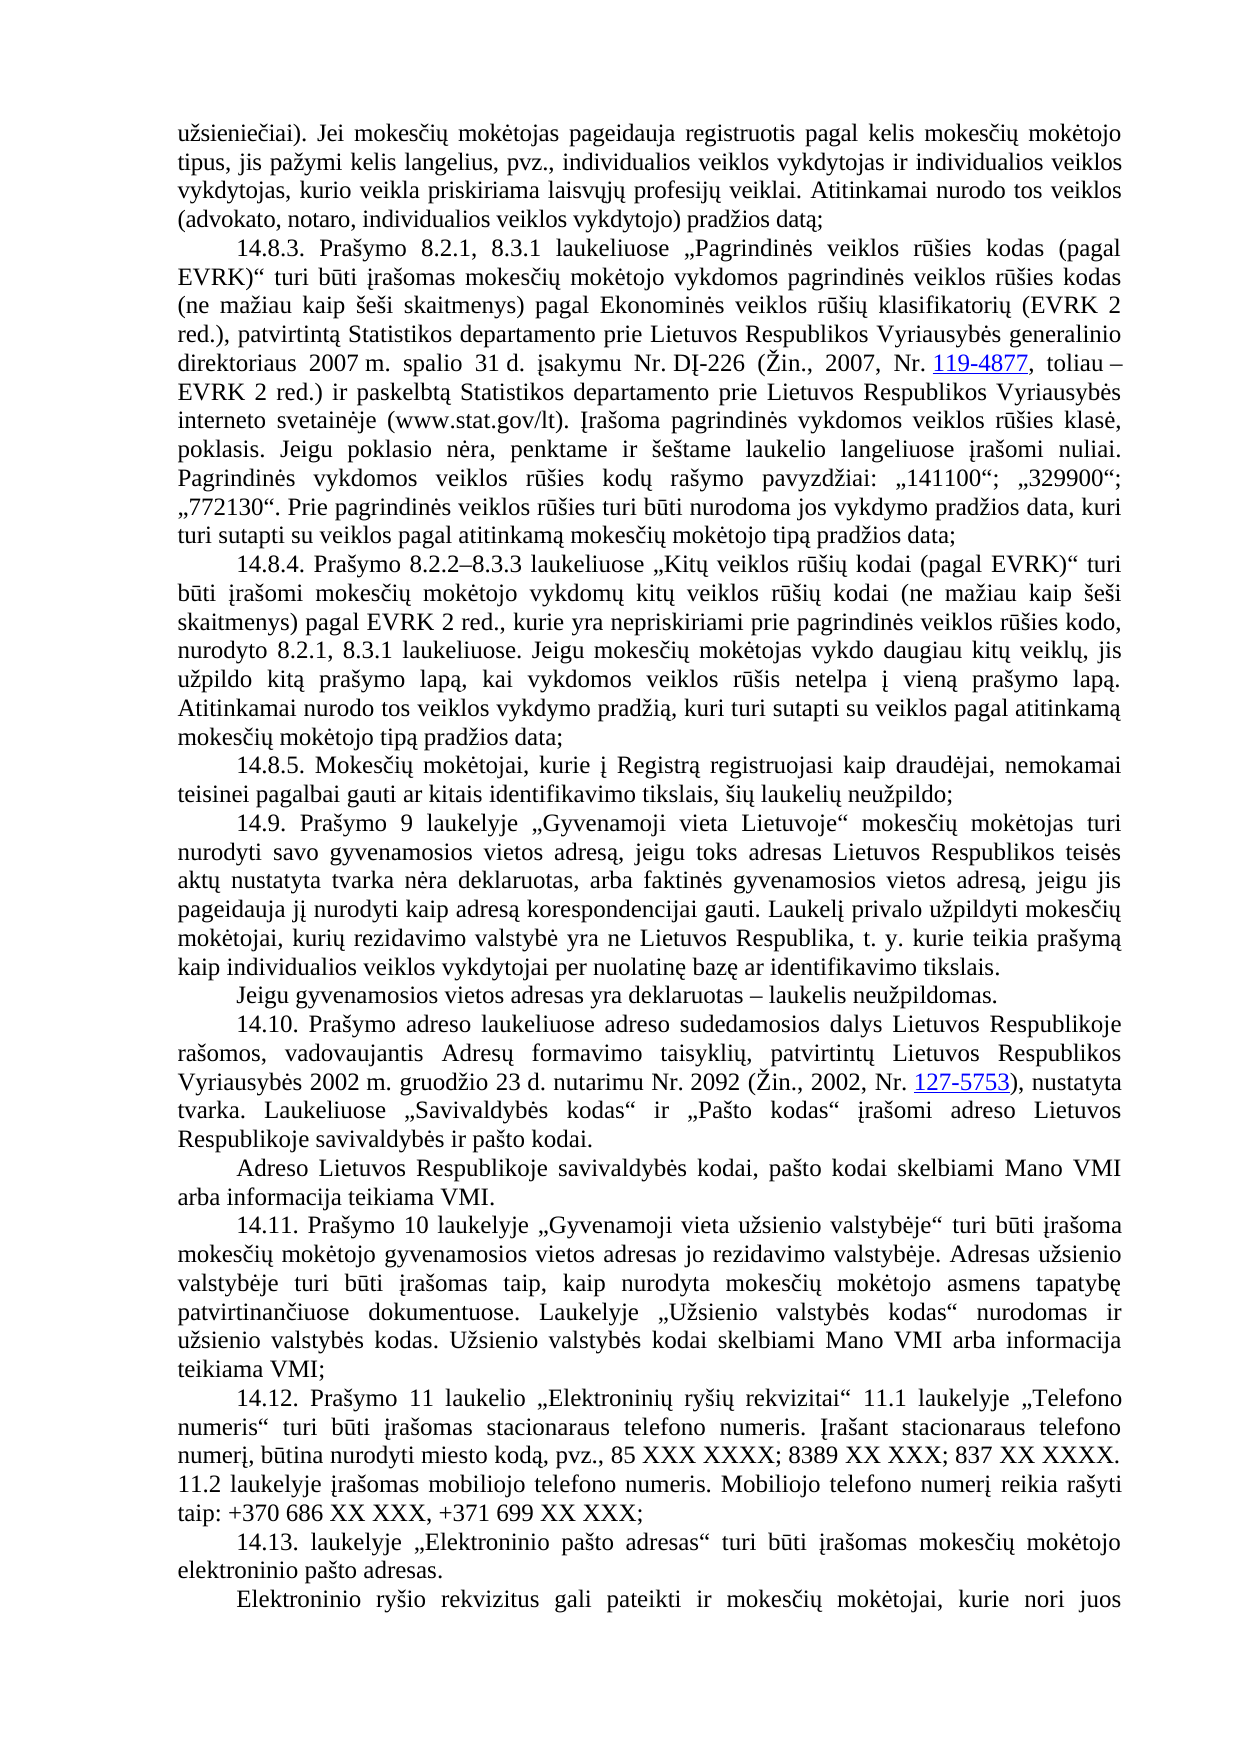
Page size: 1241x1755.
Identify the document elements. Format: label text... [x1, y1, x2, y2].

text 14.13. laukelyje „Elektroninio pašto adresas“ turi būti įrašomas mokesčių mokėtojo elektroninio pašto adresas. [177, 1527, 1122, 1584]
text 14.8.4. Prašymo 8.2.2–8.3.3 laukeliuose „Kitų veiklos rūšių kodai (pagal EVRK)“ turi būti įrašomi mokesčių mokėtojo vykdomų kitų veiklos rūšių kodai (ne mažiau kaip šeši skaitmenys) pagal EVRK 2 red., kurie yra nepriskiriami prie pagrindinės veiklos rūšies kodo, nurodyto 8.2.1, 8.3.1 laukeliuose. Jeigu mokesčių mokėtojas vykdo daugiau kitų veiklų, jis užpildo kitą prašymo lapą, kai vykdomos veiklos rūšis netelpa į vieną prašymo lapą. Atitinkamai nurodo tos veiklos vykdymo pradžią, kuri turi sutapti su veiklos pagal atitinkamą mokesčių mokėtojo tipą pradžios data; [177, 549, 1122, 751]
text 14.12. Prašymo 11 laukelio „Elektroninių ryšių rekvizitai“ 11.1 laukelyje „Telefono numeris“ turi būti įrašomas stacionaraus telefono numeris. Įrašant stacionaraus telefono numerį, būtina nurodyti miesto kodą, pvz., 85 XXX XXXX; 8389 XX XXX; 837 XX XXXX. 11.2 laukelyje įrašomas mobiliojo telefono numeris. Mobiliojo telefono numerį reikia rašyti taip: +370 686 XX XXX, +371 699 XX XXX; [177, 1383, 1122, 1527]
text užsieniečiai). Jei mokesčių mokėtojas pageidauja registruotis pagal kelis mokesčių mokėtojo tipus, jis pažymi kelis langelius, pvz., individualios veiklos vykdytojas ir individualios veiklos vykdytojas, kurio veikla priskiriama laisvųjų profesijų veiklai. Atitinkamai nurodo tos veiklos (advokato, notaro, individualios veiklos vykdytojo) pradžios datą; [177, 118, 1122, 233]
text Jeigu gyvenamosios vietos adresas yra deklaruotas – laukelis neužpildomas. [177, 981, 1122, 1009]
text 14.8.3. Prašymo 8.2.1, 8.3.1 laukeliuose „Pagrindinės veiklos rūšies kodas (pagal EVRK)“ turi būti įrašomas mokesčių mokėtojo vykdomos pagrindinės veiklos rūšies kodas (ne mažiau kaip šeši skaitmenys) pagal Ekonominės veiklos rūšių klasifikatorių (EVRK 2 red.), patvirtintą Statistikos departamento prie Lietuvos Respublikos Vyriausybės generalinio direktoriaus 2007 m. spalio 31 d. įsakymu Nr. DĮ-226 (Žin., 2007, Nr. 119-4877, toliau – EVRK 2 red.) ir paskelbtą Statistikos departamento prie Lietuvos Respublikos Vyriausybės interneto svetainėje (www.stat.gov/lt). Įrašoma pagrindinės vykdomos veiklos rūšies klasė, poklasis. Jeigu poklasio nėra, penktame ir šeštame laukelio langeliuose įrašomi nuliai. Pagrindinės vykdomos veiklos rūšies kodų rašymo pavyzdžiai: „141100“; „329900“; „772130“. Prie pagrindinės veiklos rūšies turi būti nurodoma jos vykdymo pradžios data, kuri turi sutapti su veiklos pagal atitinkamą mokesčių mokėtojo tipą pradžios data; [177, 233, 1122, 549]
text 14.8.5. Mokesčių mokėtojai, kurie į Registrą registruojasi kaip draudėjai, nemokamai teisinei pagalbai gauti ar kitais identifikavimo tikslais, šių laukelių neužpildo; [177, 751, 1122, 808]
text 14.11. Prašymo 10 laukelyje „Gyvenamoji vieta užsienio valstybėje“ turi būti įrašoma mokesčių mokėtojo gyvenamosios vietos adresas jo rezidavimo valstybėje. Adresas užsienio valstybėje turi būti įrašomas taip, kaip nurodyta mokesčių mokėtojo asmens tapatybę patvirtinančiuose dokumentuose. Laukelyje „Užsienio valstybės kodas“ nurodomas ir užsienio valstybės kodas. Užsienio valstybės kodai skelbiami Mano VMI arba informacija teikiama VMI; [177, 1211, 1122, 1383]
text 14.9. Prašymo 9 laukelyje „Gyvenamoji vieta Lietuvoje“ mokesčių mokėtojas turi nurodyti savo gyvenamosios vietos adresą, jeigu toks adresas Lietuvos Respublikos teisės aktų nustatyta tvarka nėra deklaruotas, arba faktinės gyvenamosios vietos adresą, jeigu jis pageidauja jį nurodyti kaip adresą korespondencijai gauti. Laukelį privalo užpildyti mokesčių mokėtojai, kurių rezidavimo valstybė yra ne Lietuvos Respublika, t. y. kurie teikia prašymą kaip individualios veiklos vykdytojai per nuolatinę bazę ar identifikavimo tikslais. [177, 808, 1122, 981]
text 14.10. Prašymo adreso laukeliuose adreso sudedamosios dalys Lietuvos Respublikoje rašomos, vadovaujantis Adresų formavimo taisyklių, patvirtintų Lietuvos Respublikos Vyriausybės 2002 m. gruodžio 23 d. nutarimu Nr. 2092 (Žin., 2002, Nr. 127-5753), nustatyta tvarka. Laukeliuose „Savivaldybės kodas“ ir „Pašto kodas“ įrašomi adreso Lietuvos Respublikoje savivaldybės ir pašto kodai. [177, 1009, 1122, 1153]
text Adreso Lietuvos Respublikoje savivaldybės kodai, pašto kodai skelbiami Mano VMI arba informacija teikiama VMI. [177, 1153, 1122, 1211]
text Elektroninio ryšio rekvizitus gali pateikti ir mokesčių mokėtojai, kurie nori juos [177, 1584, 1122, 1613]
